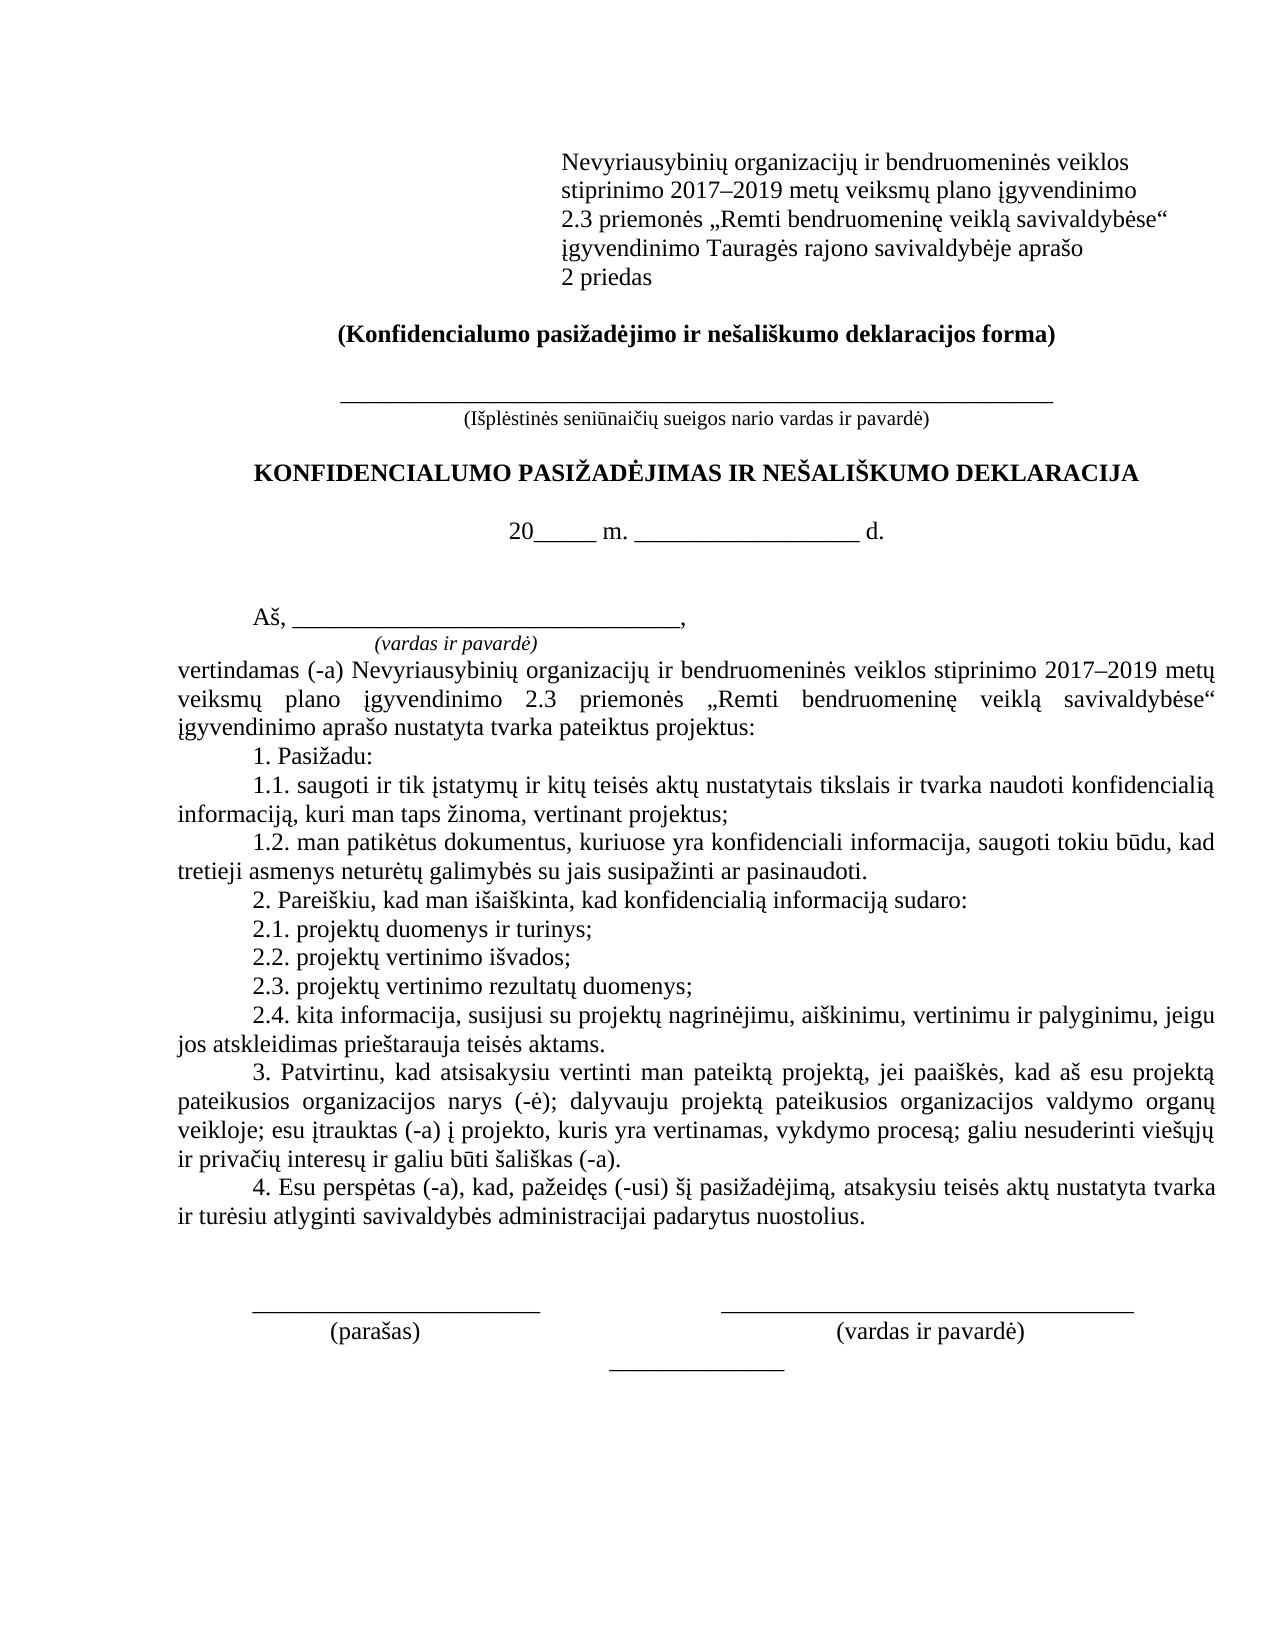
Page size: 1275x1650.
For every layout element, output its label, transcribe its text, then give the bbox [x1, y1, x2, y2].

text 4. Esu perspėtas (-a), kad, pažeidęs (-usi) šį pasižadėjimą, atsakysiu teisės aktų nustatyta tvarka ir turėsiu atlyginti savivaldybės administracijai padarytus nuostolius. [177, 1172, 1216, 1230]
text _________________________________________________________ [177, 377, 1216, 406]
text 2.1. projektų duomenys ir turinys; [177, 914, 1216, 942]
text įgyvendinimo Tauragės rajono savivaldybėje aprašo [561, 233, 1216, 262]
text 1.2. man patikėtus dokumentus, kuriuose yra konfidenciali informacija, saugoti tokiu būdu, kad tretieji asmenys neturėtų galimybės su jais susipažinti ar pasinaudoti. [177, 827, 1216, 885]
text vertindamas (-a) Nevyriausybinių organizacijų ir bendruomeninės veiklos stiprinimo 2017–2019 metų veiksmų plano įgyvendinimo 2.3 priemonės „Remti bendruomeninę veiklą savivaldybėse“ įgyvendinimo aprašo nustatyta tvarka pateiktus projektus: [177, 655, 1216, 741]
text (vardas ir pavardė) [177, 631, 1216, 655]
text Aš, _______________________________, [177, 602, 1216, 631]
text 1. Pasižadu: [177, 741, 1216, 770]
text 2.3 priemonės „Remti bendruomeninę veiklą savivaldybėse“ [561, 204, 1216, 233]
text (Konfidencialumo pasižadėjimo ir nešališkumo deklaracijos forma) [177, 319, 1216, 348]
text 1.1. saugoti ir tik įstatymų ir kitų teisės aktų nustatytais tikslais ir tvarka naudoti konfidencialią informaciją, kuri man taps žinoma, vertinant projektus; [177, 770, 1216, 827]
text 2. Pareiškiu, kad man išaiškinta, kad konfidencialią informaciją sudaro: [177, 885, 1216, 914]
text ______________ [177, 1345, 1216, 1374]
text 2 priedas [561, 262, 1216, 291]
text (Išplėstinės seniūnaičių sueigos nario vardas ir pavardė) [177, 406, 1216, 430]
text (parašas) (vardas ir pavardė) [177, 1316, 1216, 1345]
text KONFIDENCIALUMO PASIŽADĖJIMAS IR NEŠALIŠKUMO DEKLARACIJA [177, 458, 1216, 487]
text 2.2. projektų vertinimo išvados; [177, 942, 1216, 971]
text 20_____ m. __________________ d. [177, 516, 1216, 545]
text 2.4. kita informacija, susijusi su projektų nagrinėjimu, aiškinimu, vertinimu ir palyginimu, jeigu jos atskleidimas prieštarauja teisės aktams. [177, 1000, 1216, 1057]
text _______________________ _________________________________ [177, 1287, 1216, 1316]
text 3. Patvirtinu, kad atsisakysiu vertinti man pateiktą projektą, jei paaiškės, kad aš esu projektą pateikusios organizacijos narys (-ė); dalyvauju projektą pateikusios organizacijos valdymo organų veikloje; esu įtrauktas (-a) į projekto, kuris yra vertinamas, vykdymo procesą; galiu nesuderinti viešųjų ir privačių interesų ir galiu būti šališkas (-a). [177, 1057, 1216, 1172]
text 2.3. projektų vertinimo rezultatų duomenys; [177, 971, 1216, 1000]
text Nevyriausybinių organizacijų ir bendruomeninės veiklos stiprinimo 2017–2019 metų veiksmų plano įgyvendinimo [561, 147, 1216, 204]
